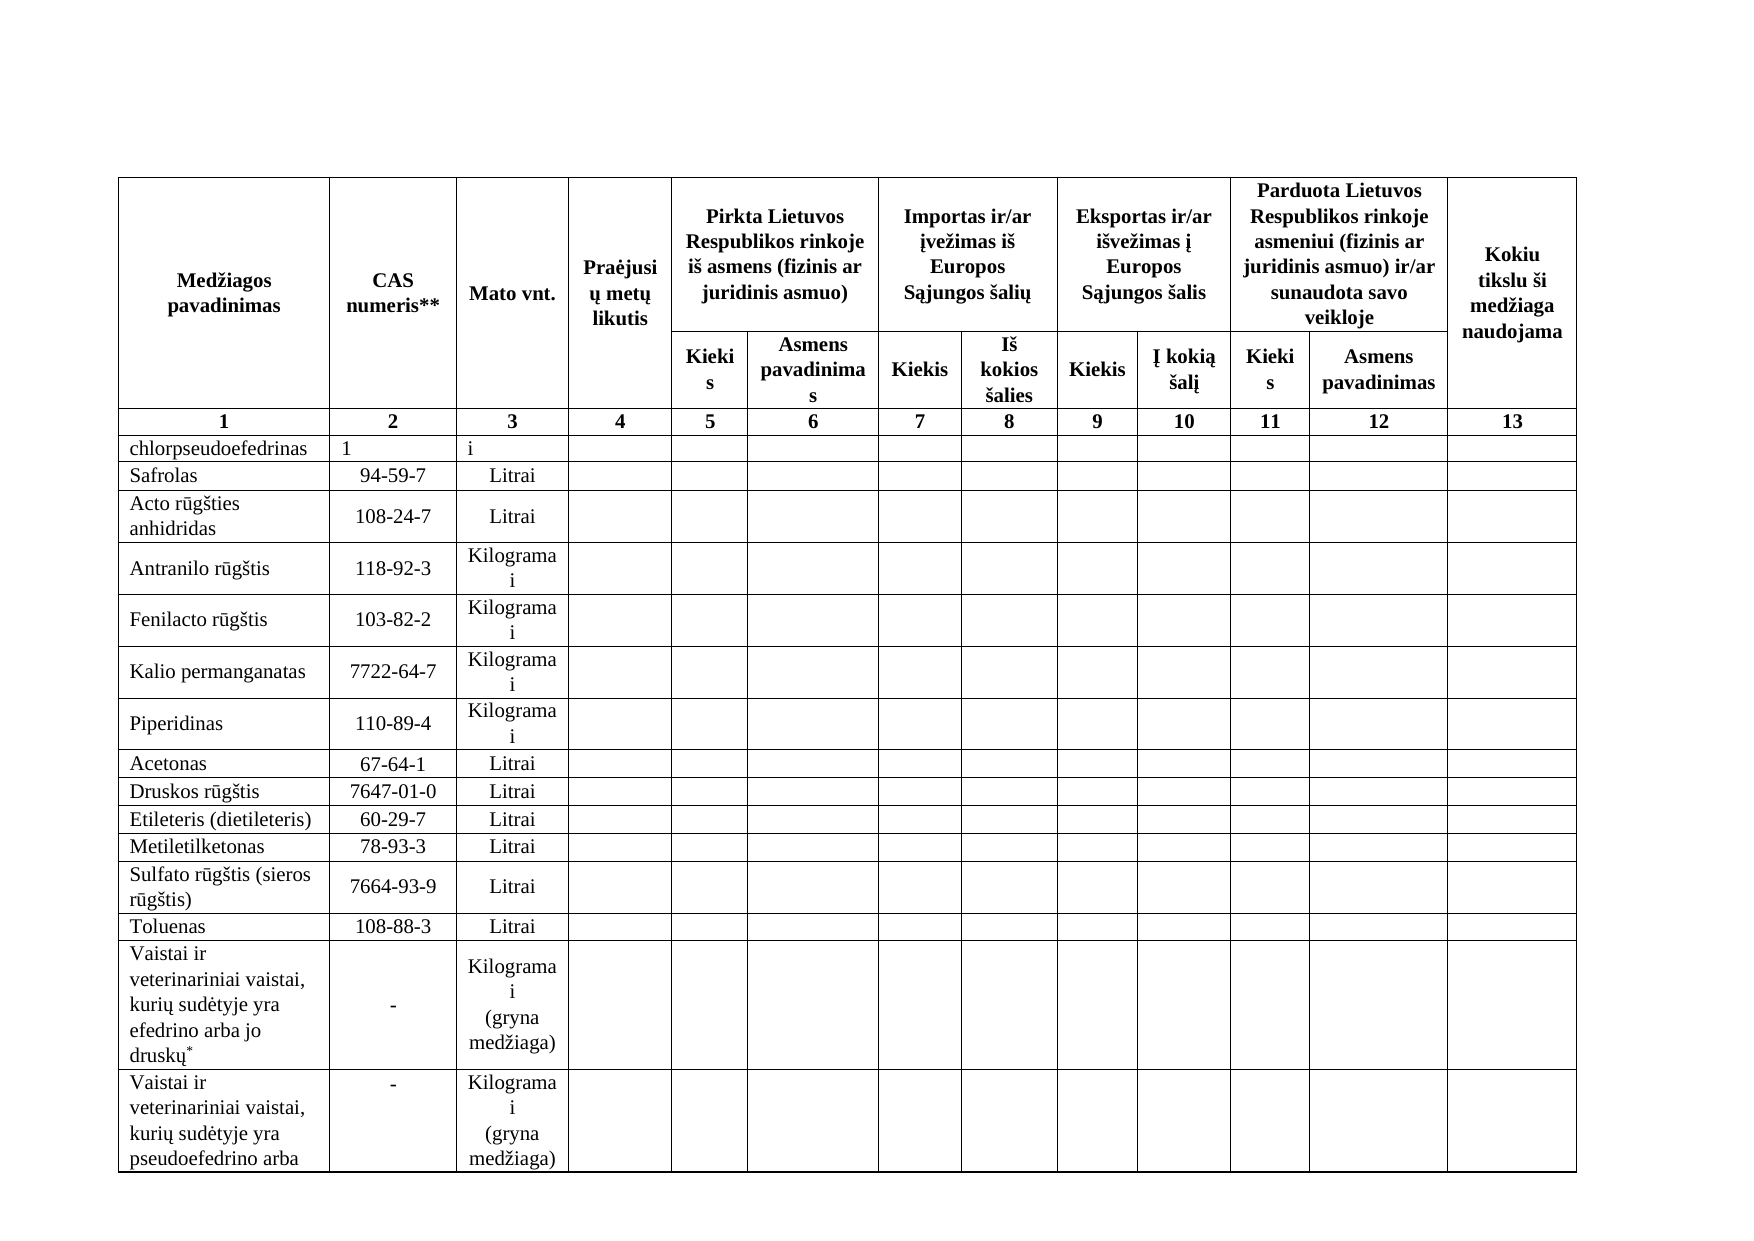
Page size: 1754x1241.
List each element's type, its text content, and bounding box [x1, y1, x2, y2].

table_cell [1138, 462, 1230, 490]
table_cell [1138, 806, 1230, 833]
table_cell [1058, 941, 1137, 1069]
table_cell [1231, 436, 1309, 461]
table_cell [1448, 595, 1576, 646]
table_cell [962, 699, 1057, 749]
table_cell [1231, 834, 1309, 861]
table_cell - [330, 941, 456, 1069]
table_cell [748, 699, 878, 749]
table_cell [672, 834, 747, 861]
table_cell i [457, 436, 568, 461]
table_header CAS numeris** [330, 178, 456, 408]
table_cell [1310, 699, 1447, 749]
table_cell Toluenas [119, 914, 329, 940]
table_cell [879, 834, 961, 861]
table_cell [1448, 436, 1576, 461]
table_cell [879, 862, 961, 912]
table_cell [1058, 491, 1137, 542]
table_cell [1448, 699, 1576, 749]
table_cell [1058, 647, 1137, 697]
table_cell [672, 595, 747, 646]
table_cell 1 [119, 409, 329, 434]
table_cell [1231, 1070, 1309, 1171]
table_cell 13 [1448, 409, 1576, 434]
table_cell chlorpseudoefedrinas [119, 436, 329, 461]
table_cell [569, 699, 671, 749]
table_cell Kalio permanganatas [119, 647, 329, 697]
table_cell 2 [330, 409, 456, 434]
table_cell [962, 491, 1057, 542]
table_cell [1058, 543, 1137, 594]
table_cell [672, 778, 747, 805]
table_cell [1231, 462, 1309, 490]
table_cell [569, 862, 671, 912]
table_cell [1058, 806, 1137, 833]
table_cell [962, 1070, 1057, 1171]
table_cell [672, 750, 747, 777]
table_cell 10 [1138, 409, 1230, 434]
table_cell Metiletilketonas [119, 834, 329, 861]
table_cell Fenilacto rūgštis [119, 595, 329, 646]
table_cell [1231, 750, 1309, 777]
table_cell [672, 699, 747, 749]
table_cell [879, 750, 961, 777]
table_cell [569, 436, 671, 461]
table_cell [1138, 862, 1230, 912]
table_cell [1058, 1070, 1137, 1171]
table_cell [1448, 914, 1576, 940]
table_cell [879, 778, 961, 805]
table_cell [1138, 543, 1230, 594]
table_cell [1310, 595, 1447, 646]
table_cell [879, 543, 961, 594]
table_cell [1058, 436, 1137, 461]
table_cell [672, 862, 747, 912]
table_cell 6 [748, 409, 878, 434]
table_cell Safrolas [119, 462, 329, 490]
table_header Mato vnt. [457, 178, 568, 408]
table_cell [1448, 834, 1576, 861]
table_cell [1231, 543, 1309, 594]
table_cell [748, 750, 878, 777]
table_cell [569, 595, 671, 646]
table_cell Į kokią šalį [1138, 332, 1230, 408]
table_cell 60-29-7 [330, 806, 456, 833]
table_cell [1138, 941, 1230, 1069]
table_cell [748, 543, 878, 594]
table_cell [569, 543, 671, 594]
table_cell 8 [962, 409, 1057, 434]
table_cell [748, 834, 878, 861]
table_cell 110-89-4 [330, 699, 456, 749]
table_cell [748, 778, 878, 805]
table_cell [1231, 806, 1309, 833]
table_cell [1231, 941, 1309, 1069]
table_cell Litrai [457, 778, 568, 805]
table_cell [748, 806, 878, 833]
table_cell Kiekis [672, 332, 747, 408]
table_cell [962, 595, 1057, 646]
table_cell [672, 543, 747, 594]
table_cell [748, 436, 878, 461]
table_cell [748, 914, 878, 940]
table_cell 94-59-7 [330, 462, 456, 490]
table_cell [1448, 941, 1576, 1069]
table_cell [1448, 806, 1576, 833]
table_cell [672, 941, 747, 1069]
table_cell Iš kokios šalies [962, 332, 1057, 408]
table_cell [1310, 1070, 1447, 1171]
table_cell Kilogramai (gryna medžiaga) [457, 941, 568, 1069]
table_cell [1058, 862, 1137, 912]
table_cell [1310, 750, 1447, 777]
table_cell [1310, 778, 1447, 805]
table_cell [1138, 834, 1230, 861]
table_cell [1448, 491, 1576, 542]
table_cell Acto rūgšties anhidridas [119, 491, 329, 542]
table_cell Acetonas [119, 750, 329, 777]
table_cell [1138, 750, 1230, 777]
table_cell [962, 543, 1057, 594]
table_cell 7 [879, 409, 961, 434]
table_cell [569, 778, 671, 805]
table_cell Litrai [457, 462, 568, 490]
table_cell [748, 941, 878, 1069]
table_cell [569, 834, 671, 861]
table_cell [1058, 462, 1137, 490]
table_cell [962, 806, 1057, 833]
table_cell [1231, 595, 1309, 646]
table_cell [962, 647, 1057, 697]
table_header Kokiu tikslu ši medžiaga naudojama [1448, 178, 1576, 408]
table_cell 118-92-3 [330, 543, 456, 594]
table_cell [962, 941, 1057, 1069]
table_cell [748, 1070, 878, 1171]
table_cell [1310, 491, 1447, 542]
table_cell Kilogramai [457, 699, 568, 749]
table_cell [1448, 778, 1576, 805]
table_cell [962, 914, 1057, 940]
table_cell [672, 1070, 747, 1171]
table_cell Sulfato rūgštis (sieros rūgštis) [119, 862, 329, 912]
table_cell [879, 806, 961, 833]
table_cell [748, 491, 878, 542]
table_cell [879, 462, 961, 490]
table_cell [1310, 543, 1447, 594]
table_cell [569, 462, 671, 490]
table_cell [879, 595, 961, 646]
table_cell [1310, 914, 1447, 940]
table_cell [1310, 862, 1447, 912]
table_cell [569, 806, 671, 833]
table_cell [1138, 491, 1230, 542]
table_cell [1138, 778, 1230, 805]
table_cell Antranilo rūgštis [119, 543, 329, 594]
table_cell [569, 647, 671, 697]
table_cell [879, 647, 961, 697]
table_cell [1138, 914, 1230, 940]
table_cell [748, 462, 878, 490]
table_cell [879, 436, 961, 461]
table_cell [1231, 862, 1309, 912]
table_cell 12 [1310, 409, 1447, 434]
table_cell [748, 862, 878, 912]
table_cell - [330, 1070, 456, 1171]
table_cell 9 [1058, 409, 1137, 434]
table_cell [569, 491, 671, 542]
table_cell Litrai [457, 914, 568, 940]
table_cell [879, 941, 961, 1069]
table_cell Kiekis [1058, 332, 1137, 408]
table_cell Litrai [457, 862, 568, 912]
table_cell Kilogramai [457, 647, 568, 697]
table_cell [569, 914, 671, 940]
table_cell 1 [330, 436, 456, 461]
table_cell [1231, 778, 1309, 805]
table_cell 67-64-1 [330, 750, 456, 777]
table_cell [1310, 834, 1447, 861]
table_cell 7722-64-7 [330, 647, 456, 697]
table_cell [672, 914, 747, 940]
table_cell [1058, 914, 1137, 940]
table_cell Etileteris (dietileteris) [119, 806, 329, 833]
table_cell [1058, 699, 1137, 749]
table_cell 4 [569, 409, 671, 434]
table_cell Kilogramai [457, 543, 568, 594]
table_cell [1058, 834, 1137, 861]
table_cell [1231, 699, 1309, 749]
table_header Pirkta Lietuvos Respublikos rinkoje iš asmens (fizinis ar juridinis asmuo) [672, 178, 878, 331]
table_cell Vaistai ir veterinariniai vaistai, kurių sudėtyje yra efedrino arba jo druskų* [119, 941, 329, 1069]
table_cell [962, 862, 1057, 912]
table_cell Litrai [457, 806, 568, 833]
table_cell Piperidinas [119, 699, 329, 749]
table_cell Litrai [457, 834, 568, 861]
table_cell [1138, 699, 1230, 749]
table_header Eksportas ir/ar išvežimas į Europos Sąjungos šalis [1058, 178, 1230, 331]
table_cell [962, 834, 1057, 861]
table_cell Litrai [457, 750, 568, 777]
table_cell [1058, 595, 1137, 646]
table_cell [1448, 862, 1576, 912]
table_cell 11 [1231, 409, 1309, 434]
table_cell [672, 462, 747, 490]
table_cell [1310, 436, 1447, 461]
table_cell [1138, 647, 1230, 697]
table_cell [1231, 491, 1309, 542]
table_cell [1448, 543, 1576, 594]
table_cell [748, 647, 878, 697]
table_cell 5 [672, 409, 747, 434]
table_cell [962, 778, 1057, 805]
table_cell Kilogramai (gryna medžiaga) [457, 1070, 568, 1171]
table_cell Druskos rūgštis [119, 778, 329, 805]
table_cell [569, 1070, 671, 1171]
table_cell [1448, 462, 1576, 490]
table_cell Kiekis [1231, 332, 1309, 408]
table_header Praėjusių metų likutis [569, 178, 671, 408]
table_header Parduota Lietuvos Respublikos rinkoje asmeniui (fizinis ar juridinis asmuo) ir/ar sunaudota savo veikloje [1231, 178, 1447, 331]
table_header Importas ir/ar įvežimas iš Europos Sąjungos šalių [879, 178, 1057, 331]
table_cell [1448, 647, 1576, 697]
table_cell [1310, 941, 1447, 1069]
table_cell [879, 491, 961, 542]
table_cell [1138, 436, 1230, 461]
table_cell [748, 595, 878, 646]
table_cell [569, 941, 671, 1069]
table_cell [1231, 914, 1309, 940]
table_cell [672, 806, 747, 833]
table_cell [569, 750, 671, 777]
table_cell [1448, 1070, 1576, 1171]
table_cell 103-82-2 [330, 595, 456, 646]
table_cell [672, 491, 747, 542]
table_header Medžiagos pavadinimas [119, 178, 329, 408]
table_cell 7664-93-9 [330, 862, 456, 912]
table_cell [1058, 750, 1137, 777]
table_cell Kiekis [879, 332, 961, 408]
table_cell Litrai [457, 491, 568, 542]
table_cell [1138, 595, 1230, 646]
table_cell 3 [457, 409, 568, 434]
table_cell Asmens pavadinimas [748, 332, 878, 408]
table_cell [1448, 750, 1576, 777]
table_cell [962, 462, 1057, 490]
table_cell [672, 436, 747, 461]
table_cell [1310, 462, 1447, 490]
table_cell [962, 750, 1057, 777]
table_cell [879, 699, 961, 749]
table_cell [962, 436, 1057, 461]
table_cell Asmens pavadinimas [1310, 332, 1447, 408]
table_cell [1310, 806, 1447, 833]
table_cell [879, 914, 961, 940]
table_cell [1231, 647, 1309, 697]
table_cell 108-88-3 [330, 914, 456, 940]
table_cell [879, 1070, 961, 1171]
table_cell Kilogramai [457, 595, 568, 646]
table_cell [1058, 778, 1137, 805]
table_cell [1138, 1070, 1230, 1171]
table_cell 78-93-3 [330, 834, 456, 861]
table_cell Vaistai ir veterinariniai vaistai, kurių sudėtyje yra pseudoefedrino arba [119, 1070, 329, 1171]
table_cell [672, 647, 747, 697]
table_cell 7647-01-0 [330, 778, 456, 805]
table_cell [1310, 647, 1447, 697]
table_cell 108-24-7 [330, 491, 456, 542]
